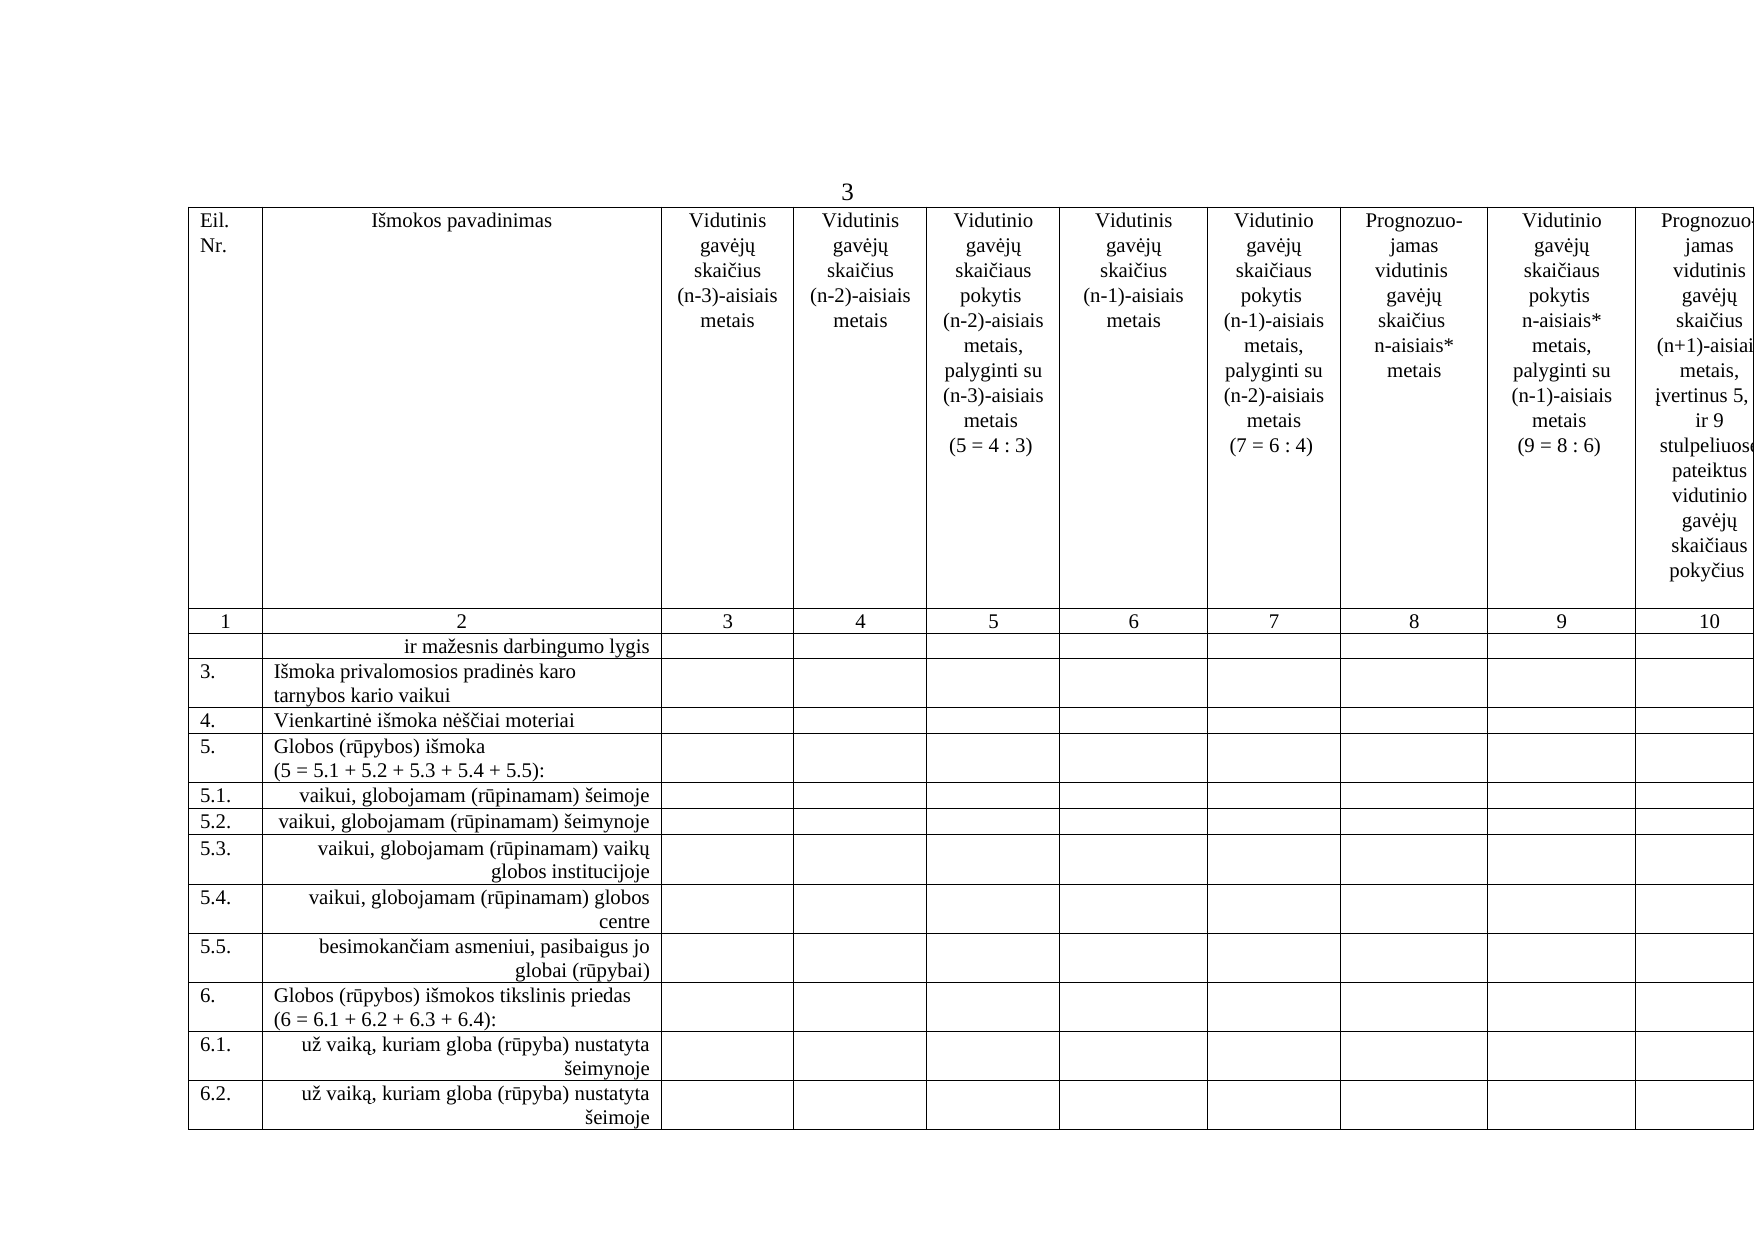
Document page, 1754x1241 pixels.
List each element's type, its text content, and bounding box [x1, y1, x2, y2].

table_cell 5. [189, 734, 262, 782]
table_cell [1341, 1081, 1487, 1129]
table_cell [794, 934, 926, 982]
table_cell [927, 983, 1059, 1031]
table_cell [662, 1032, 793, 1080]
table_cell už vaiką, kuriam globa (rūpyba) nustatyta šeimoje [263, 1081, 661, 1129]
table_cell [1060, 885, 1207, 933]
table_cell vaikui, globojamam (rūpinamam) vaikų globos institucijoje [263, 835, 661, 883]
table_cell 4. [189, 708, 262, 733]
table_cell [927, 835, 1059, 883]
table_cell [1208, 983, 1340, 1031]
table_header Eil. Nr. [189, 208, 262, 608]
table_cell [1341, 634, 1487, 658]
table_header Vidutinio gavėjų skaičiaus pokytis (n-1)-aisiais metais, palyginti su (n-2)-aisiais metais (7 = 6 : 4) [1208, 208, 1340, 608]
table_cell besimokančiam asmeniui, pasibaigus jo globai (rūpybai) [263, 934, 661, 982]
table_cell [794, 1032, 926, 1080]
table_cell [1636, 885, 1753, 933]
table_cell 5 [927, 609, 1059, 633]
table_cell [1488, 783, 1635, 808]
table_cell [1060, 1032, 1207, 1080]
table_header Išmokos pavadinimas [263, 208, 661, 608]
table_cell [1208, 1032, 1340, 1080]
table_header Vidutinio gavėjų skaičiaus pokytis n-aisiais* metais, palyginti su (n-1)-aisiais metais (9 = 8 : 6) [1488, 208, 1635, 608]
table_cell [927, 659, 1059, 707]
table_cell [1060, 934, 1207, 982]
table_cell [1341, 983, 1487, 1031]
table_cell [1488, 835, 1635, 883]
table_cell [662, 983, 793, 1031]
table_cell [662, 885, 793, 933]
table_cell [1488, 708, 1635, 733]
table_cell [1341, 835, 1487, 883]
table_cell [927, 734, 1059, 782]
table_cell Išmoka privalomosios pradinės karo tarnybos kario vaikui [263, 659, 661, 707]
table_cell 8 [1341, 609, 1487, 633]
table_cell [662, 934, 793, 982]
table_header Vidutinis gavėjų skaičius (n-3)-aisiais metais [662, 208, 793, 608]
table_cell [1208, 835, 1340, 883]
table_cell 5.4. [189, 885, 262, 933]
table_cell [1060, 983, 1207, 1031]
table_cell [662, 835, 793, 883]
table_cell [1636, 835, 1753, 883]
table_cell [794, 1081, 926, 1129]
table_cell [1208, 809, 1340, 834]
table_cell ir mažesnis darbingumo lygis [263, 634, 661, 658]
table_cell [1341, 783, 1487, 808]
table_cell 6.2. [189, 1081, 262, 1129]
table_cell 9 [1488, 609, 1635, 633]
table_cell [1208, 783, 1340, 808]
table_cell [1060, 659, 1207, 707]
table_cell [1208, 1081, 1340, 1129]
table_cell [927, 885, 1059, 933]
table_cell už vaiką, kuriam globa (rūpyba) nustatyta šeimynoje [263, 1032, 661, 1080]
table_cell [1488, 934, 1635, 982]
table_cell [1208, 885, 1340, 933]
table_cell [794, 734, 926, 782]
table_cell [1060, 809, 1207, 834]
table_cell [794, 983, 926, 1031]
table_cell [1488, 659, 1635, 707]
table_cell vaikui, globojamam (rūpinamam) globos centre [263, 885, 661, 933]
table_cell [794, 708, 926, 733]
table_cell [1208, 634, 1340, 658]
table_cell [1341, 885, 1487, 933]
table_cell [1488, 1081, 1635, 1129]
table_cell [1636, 1032, 1753, 1080]
table_header Prognozuo- jamas vidutinis gavėjų skaičius (n+1)-aisiais metais, įvertinus 5, 7 ir 9 stulpeliuose pateiktus vidutinio gavėjų skaičiaus pokyčius [1636, 208, 1753, 608]
table_cell [1208, 659, 1340, 707]
table_cell [1341, 809, 1487, 834]
table_cell 6.1. [189, 1032, 262, 1080]
table_cell [927, 809, 1059, 834]
table_cell 5.5. [189, 934, 262, 982]
table_cell [927, 934, 1059, 982]
table_cell [1208, 934, 1340, 982]
table_header Prognozuo-jamas vidutinis gavėjų skaičius n-aisiais* metais [1341, 208, 1487, 608]
table_cell [1488, 809, 1635, 834]
table_cell [1636, 659, 1753, 707]
table_cell [1060, 708, 1207, 733]
table_cell vaikui, globojamam (rūpinamam) šeimoje [263, 783, 661, 808]
table_cell [794, 835, 926, 883]
table_header Vidutinis gavėjų skaičius (n-1)-aisiais metais [1060, 208, 1207, 608]
table_cell 7 [1208, 609, 1340, 633]
table_cell 10 [1636, 609, 1753, 633]
table_cell [1341, 708, 1487, 733]
table_cell [927, 1032, 1059, 1080]
table_cell [1636, 783, 1753, 808]
table_header Vidutinis gavėjų skaičius (n-2)-aisiais metais [794, 208, 926, 608]
table_cell [1060, 783, 1207, 808]
table_cell [794, 783, 926, 808]
table_cell [1060, 1081, 1207, 1129]
table_cell [1636, 708, 1753, 733]
table_cell [1636, 634, 1753, 658]
table_cell 6 [1060, 609, 1207, 633]
table_cell [1636, 1081, 1753, 1129]
table_cell [1488, 885, 1635, 933]
table_cell [927, 708, 1059, 733]
table_cell [794, 809, 926, 834]
table_cell [1636, 734, 1753, 782]
table_cell [662, 659, 793, 707]
table_cell [927, 783, 1059, 808]
table_header Vidutinio gavėjų skaičiaus pokytis (n-2)-aisiais metais, palyginti su (n-3)-aisiais metais (5 = 4 : 3) [927, 208, 1059, 608]
table_cell [662, 708, 793, 733]
table_cell [1208, 734, 1340, 782]
table_cell [927, 634, 1059, 658]
table_cell vaikui, globojamam (rūpinamam) šeimynoje [263, 809, 661, 834]
table_cell 5.3. [189, 835, 262, 883]
table_cell 5.2. [189, 809, 262, 834]
table_cell [1060, 835, 1207, 883]
table_cell [1636, 983, 1753, 1031]
table_cell 3 [662, 609, 793, 633]
table_cell [1060, 734, 1207, 782]
table_cell [1488, 634, 1635, 658]
table_cell [662, 734, 793, 782]
table_cell [662, 783, 793, 808]
table_cell Vienkartinė išmoka nėščiai moteriai [263, 708, 661, 733]
table_cell [794, 634, 926, 658]
table_cell 5.1. [189, 783, 262, 808]
table_cell [1341, 1032, 1487, 1080]
table_cell [1341, 934, 1487, 982]
table_cell [662, 634, 793, 658]
table_cell [1341, 659, 1487, 707]
table_cell 4 [794, 609, 926, 633]
table_cell [1488, 983, 1635, 1031]
table_cell Globos (rūpybos) išmoka (5 = 5.1 + 5.2 + 5.3 + 5.4 + 5.5): [263, 734, 661, 782]
table_cell 3. [189, 659, 262, 707]
table_cell 2 [263, 609, 661, 633]
table_cell 1 [189, 609, 262, 633]
table_cell [1636, 809, 1753, 834]
table_cell [189, 634, 262, 658]
table_cell [1341, 734, 1487, 782]
table_cell [662, 809, 793, 834]
table_cell [1636, 934, 1753, 982]
table_cell [1060, 634, 1207, 658]
table_cell [1208, 708, 1340, 733]
table_cell Globos (rūpybos) išmokos tikslinis priedas (6 = 6.1 + 6.2 + 6.3 + 6.4): [263, 983, 661, 1031]
table_cell [662, 1081, 793, 1129]
table_cell [794, 659, 926, 707]
table_cell [927, 1081, 1059, 1129]
table_cell 6. [189, 983, 262, 1031]
table_cell [794, 885, 926, 933]
table_cell [1488, 1032, 1635, 1080]
table_cell [1488, 734, 1635, 782]
